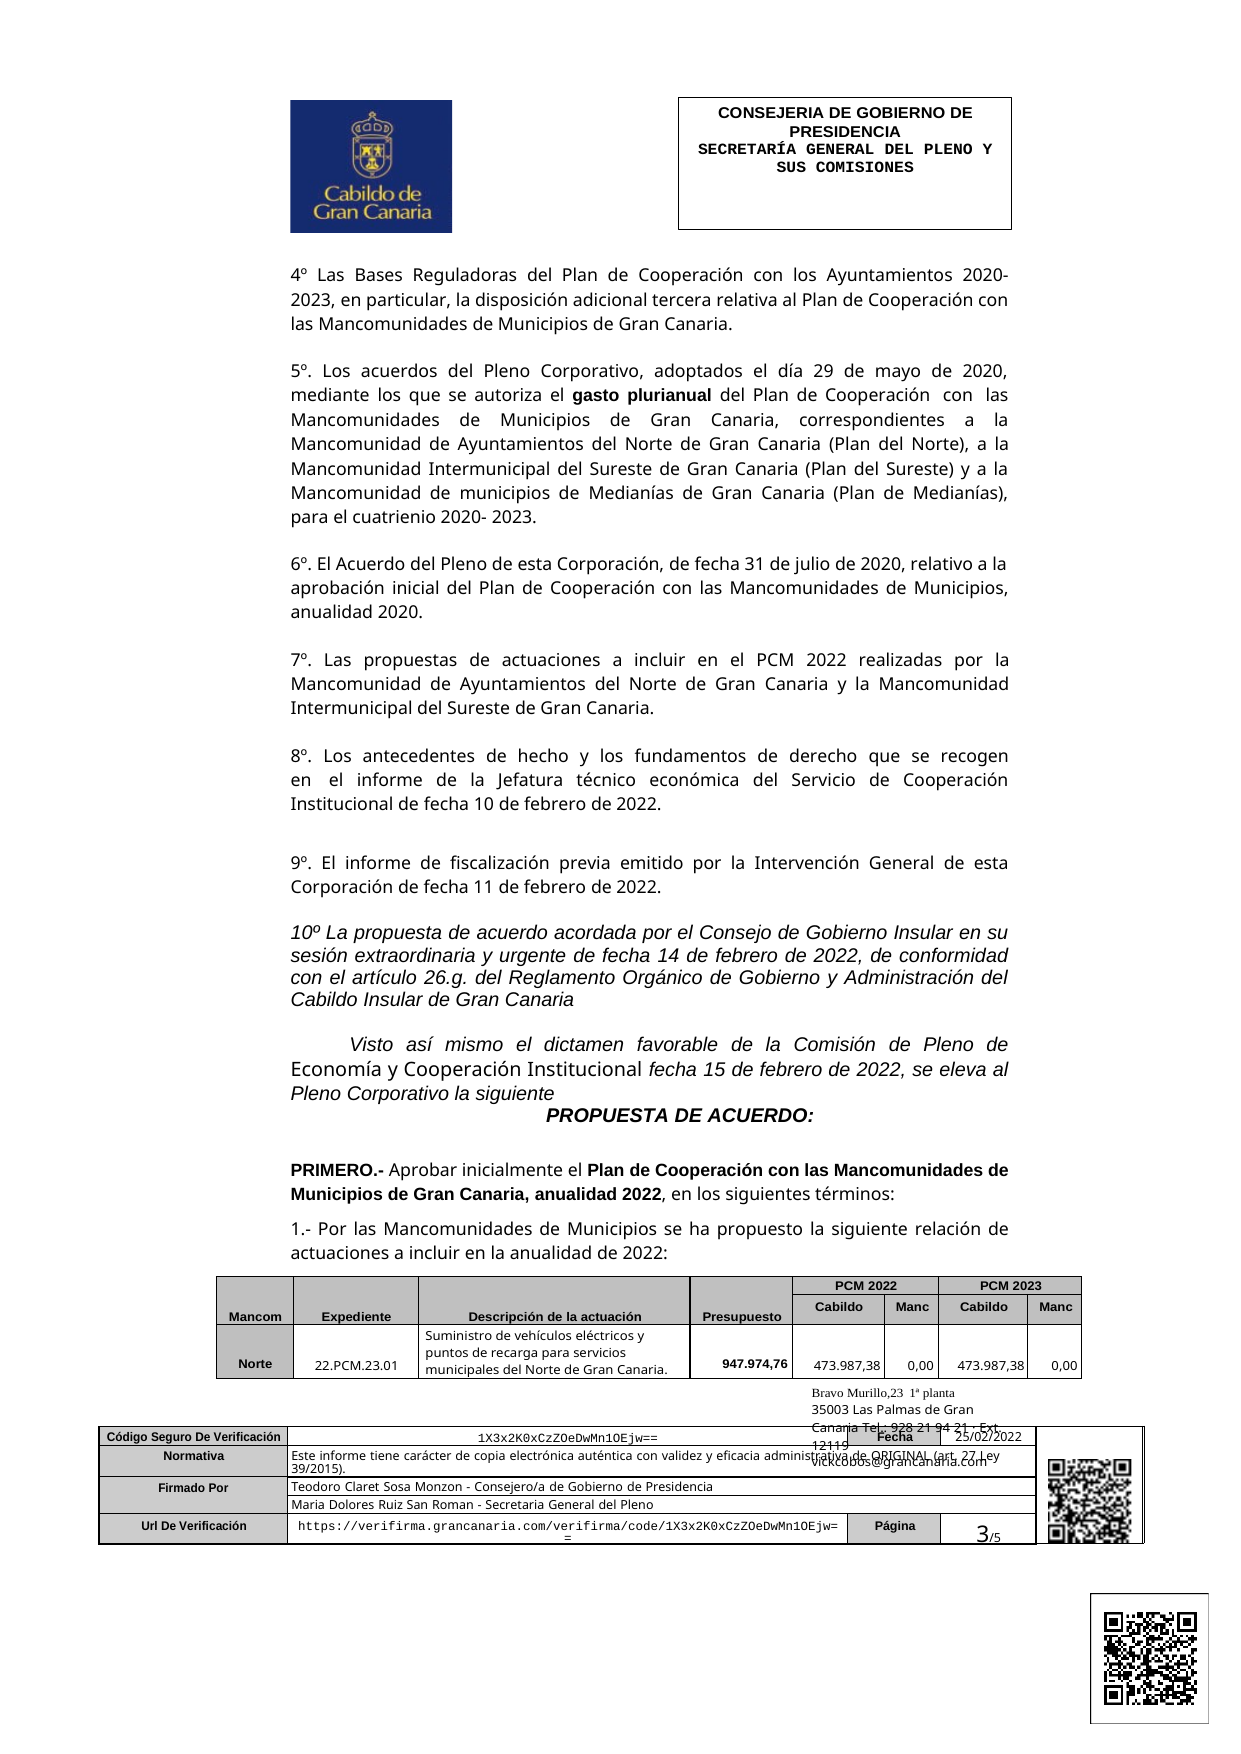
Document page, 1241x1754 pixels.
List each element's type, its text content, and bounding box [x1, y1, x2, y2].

table_cell Manc [1028, 1295, 1081, 1324]
text 4º Las Bases Reguladoras del Plan de Cooperación con los Ayuntamientos 2020-2023, en particular, la disposición adicional tercera relativa al Plan de Cooperación con las Mancomunidades de Municipios de Gran Canaria. [290, 263, 1009, 336]
text PROPUESTA DE ACUERDO: [546, 1104, 1155, 1127]
table_header Presupuesto [691, 1277, 792, 1324]
table_cell 947.974,76 [691, 1325, 792, 1378]
table_cell 0,00 [1028, 1325, 1081, 1378]
picture [290, 100, 453, 233]
text Visto así mismo el dictamen favorable de la Comisión de Pleno de Economía y Cooperación Institucional fecha 15 de febrero de 2022, se eleva al Pleno Corporativo la siguiente [290, 1033, 1009, 1104]
table_cell 473.987,38 [793, 1325, 884, 1378]
text 8º. Los antecedentes de hecho y los fundamentos de derecho que se recogen en el informe de la Jefatura técnico económica del Servicio de Cooperación Institucional de fecha 10 de febrero de 2022. [290, 743, 1009, 816]
table_cell 473.987,38 [939, 1325, 1027, 1378]
table_header PCM 2023 [939, 1277, 1081, 1294]
table_header Descripción de la actuación [419, 1277, 689, 1324]
table_header Mancom [217, 1277, 293, 1324]
text vickcobos@grancanaria.com [811, 1455, 1155, 1469]
table_cell Cabildo [939, 1295, 1027, 1324]
text Bravo Murillo,23 1ª planta [811, 1386, 1155, 1400]
table_cell 22.PCM.23.01 [294, 1325, 418, 1378]
text 5º. Los acuerdos del Pleno Corporativo, adoptados el día 29 de mayo de 2020, mediante los que se autoriza el gasto plurianual del Plan de Cooperación con las Mancomunidades de Municipios de Gran Canaria, correspondientes a la Mancomunidad de Ayuntamientos del Norte de Gran Canaria (Plan del Norte), a la Mancomunidad Intermunicipal del Sureste de Gran Canaria (Plan del Sureste) y a la Mancomunidad de municipios de Medianías de Gran Canaria (Plan de Medianías), para el cuatrienio 2020- 2023. [290, 358, 1009, 529]
text 9º. El informe de fiscalización previa emitido por la Intervención General de esta Corporación de fecha 11 de febrero de 2022. [290, 851, 1009, 899]
text 7º. Las propuestas de actuaciones a incluir en el PCM 2022 realizadas por la Mancomunidad de Ayuntamientos del Norte de Gran Canaria y la Mancomunidad Intermunicipal del Sureste de Gran Canaria. [290, 647, 1009, 720]
subtitle 10º La propuesta de acuerdo acordada por el Consejo de Gobierno Insular en su sesión extraordinaria y urgente de fecha 14 de febrero de 2022, de conformidad con el artículo 26.g. del Reglamento Orgánico de Gobierno y Administración del Cabildo Insular de Gran Canaria [290, 922, 1009, 1011]
picture [1090, 1593, 1209, 1724]
text PRIMERO.- Aprobar inicialmente el Plan de Cooperación con las Mancomunidades de Municipios de Gran Canaria, anualidad 2022, en los siguientes términos: [290, 1157, 1009, 1206]
table_cell Norte [217, 1325, 293, 1378]
text 35003 Las Palmas de Gran Canaria Tel.: 928 21 94 21 · Ext. 12119 [811, 1401, 1025, 1454]
table_cell 0,00 [885, 1325, 938, 1378]
table_header PCM 2022 [793, 1277, 938, 1294]
text 6º. El Acuerdo del Pleno de esta Corporación, de fecha 31 de julio de 2020, relativo a la aprobación inicial del Plan de Cooperación con las Mancomunidades de Municipios, anualidad 2020. [290, 551, 1009, 624]
table_cell Suministro de vehículos eléctricos y puntos de recarga para servicios municipales del Norte de Gran Canaria. [419, 1325, 689, 1378]
table_header Expediente [294, 1277, 418, 1324]
text 1.- Por las Mancomunidades de Municipios se ha propuesto la siguiente relación de actuaciones a incluir en la anualidad de 2022: [290, 1216, 1009, 1264]
table_cell Manc [885, 1295, 938, 1324]
picture [1048, 1469, 1132, 1543]
table_cell Cabildo [793, 1295, 884, 1324]
